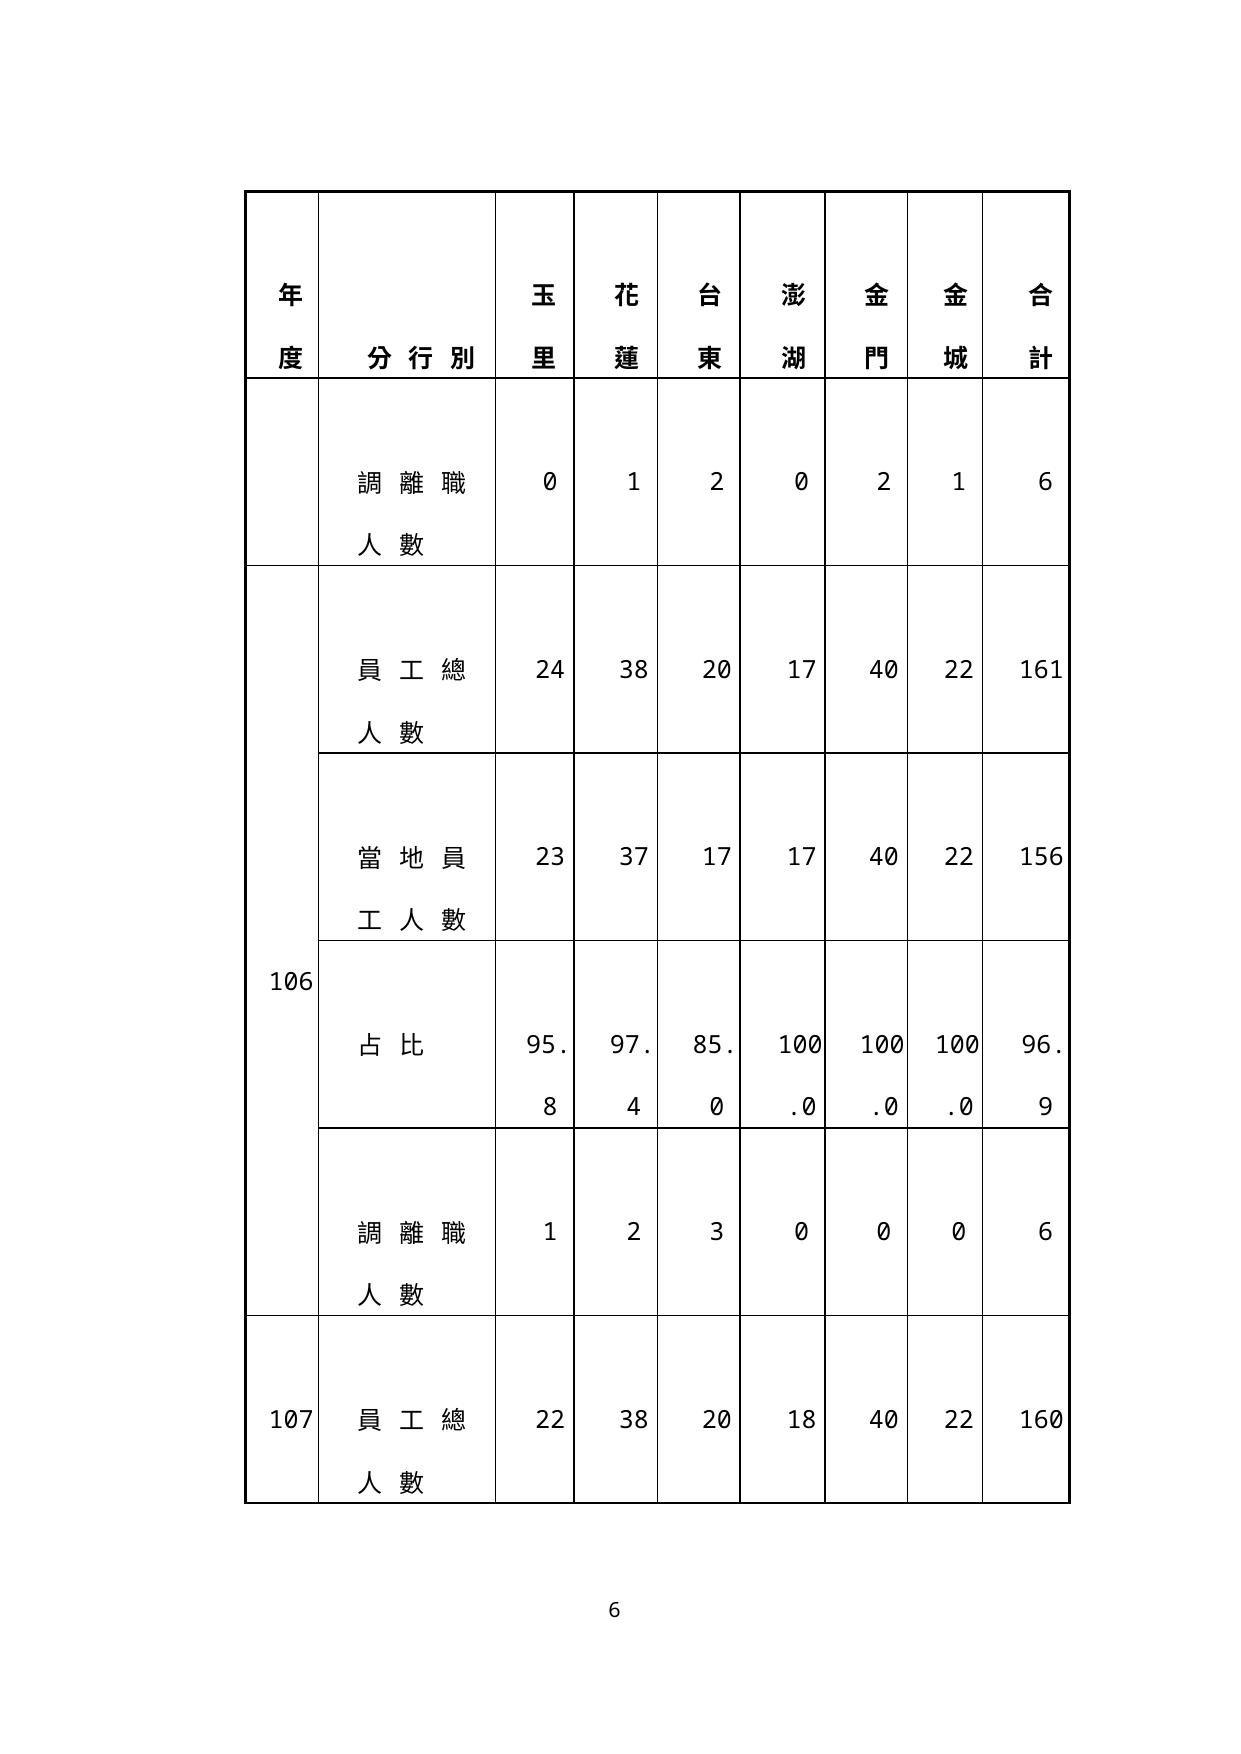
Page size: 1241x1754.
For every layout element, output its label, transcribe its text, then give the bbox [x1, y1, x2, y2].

table_cell 37 [575, 754, 657, 939]
table_cell 0 [826, 1129, 907, 1314]
table_cell [247, 379, 318, 564]
table_cell 0 [741, 379, 824, 564]
table_cell 1 [908, 379, 982, 564]
table_cell 調離職人數 [319, 1129, 495, 1314]
table_header 澎湖 [741, 193, 824, 377]
table_cell 20 [658, 1316, 739, 1502]
table_cell 95.8 [496, 941, 573, 1127]
table_cell 100.0 [826, 941, 907, 1127]
table_cell 161 [983, 566, 1068, 752]
table_cell 18 [741, 1316, 824, 1502]
table_cell 97.4 [575, 941, 657, 1127]
table_cell 20 [658, 566, 739, 752]
table_cell 6 [983, 1129, 1068, 1314]
table_cell 17 [658, 754, 739, 939]
table_cell 23 [496, 754, 573, 939]
table_header 年度 [247, 193, 318, 377]
table_header 分行別 [319, 193, 495, 377]
table_header 金門 [826, 193, 907, 377]
table_cell 0 [496, 379, 573, 564]
table_cell 2 [826, 379, 907, 564]
table_cell 85.0 [658, 941, 739, 1127]
table_cell 3 [658, 1129, 739, 1314]
table_cell 22 [908, 1316, 982, 1502]
table_cell 40 [826, 566, 907, 752]
table_cell 107 [247, 1316, 318, 1502]
table_cell 1 [575, 379, 657, 564]
table_cell 156 [983, 754, 1068, 939]
table_cell 0 [908, 1129, 982, 1314]
table_cell 38 [575, 566, 657, 752]
table_cell 當地員工人數 [319, 754, 495, 939]
table_cell 22 [496, 1316, 573, 1502]
table_header 金城 [908, 193, 982, 377]
table_cell 員工總人數 [319, 566, 495, 752]
table_cell 96.9 [983, 941, 1068, 1127]
table_cell 員工總人數 [319, 1316, 495, 1502]
table_cell 24 [496, 566, 573, 752]
table_cell 100.0 [908, 941, 982, 1127]
table_cell 6 [983, 379, 1068, 564]
table_header 合計 [983, 193, 1068, 377]
table_cell 40 [826, 754, 907, 939]
table_cell 17 [741, 754, 824, 939]
table_cell 調離職人數 [319, 379, 495, 564]
table_cell 1 [496, 1129, 573, 1314]
table_cell 22 [908, 566, 982, 752]
table_cell 106 [247, 566, 318, 1314]
table_header 花蓮 [575, 193, 657, 377]
table_cell 38 [575, 1316, 657, 1502]
table_cell 100.0 [741, 941, 824, 1127]
table_header 台東 [658, 193, 739, 377]
table_cell 17 [741, 566, 824, 752]
table_cell 占比 [319, 941, 495, 1127]
table_cell 2 [575, 1129, 657, 1314]
table_header 玉里 [496, 193, 573, 377]
table_cell 2 [658, 379, 739, 564]
table_cell 40 [826, 1316, 907, 1502]
table_cell 0 [741, 1129, 824, 1314]
table_cell 22 [908, 754, 982, 939]
table_cell 160 [983, 1316, 1068, 1502]
